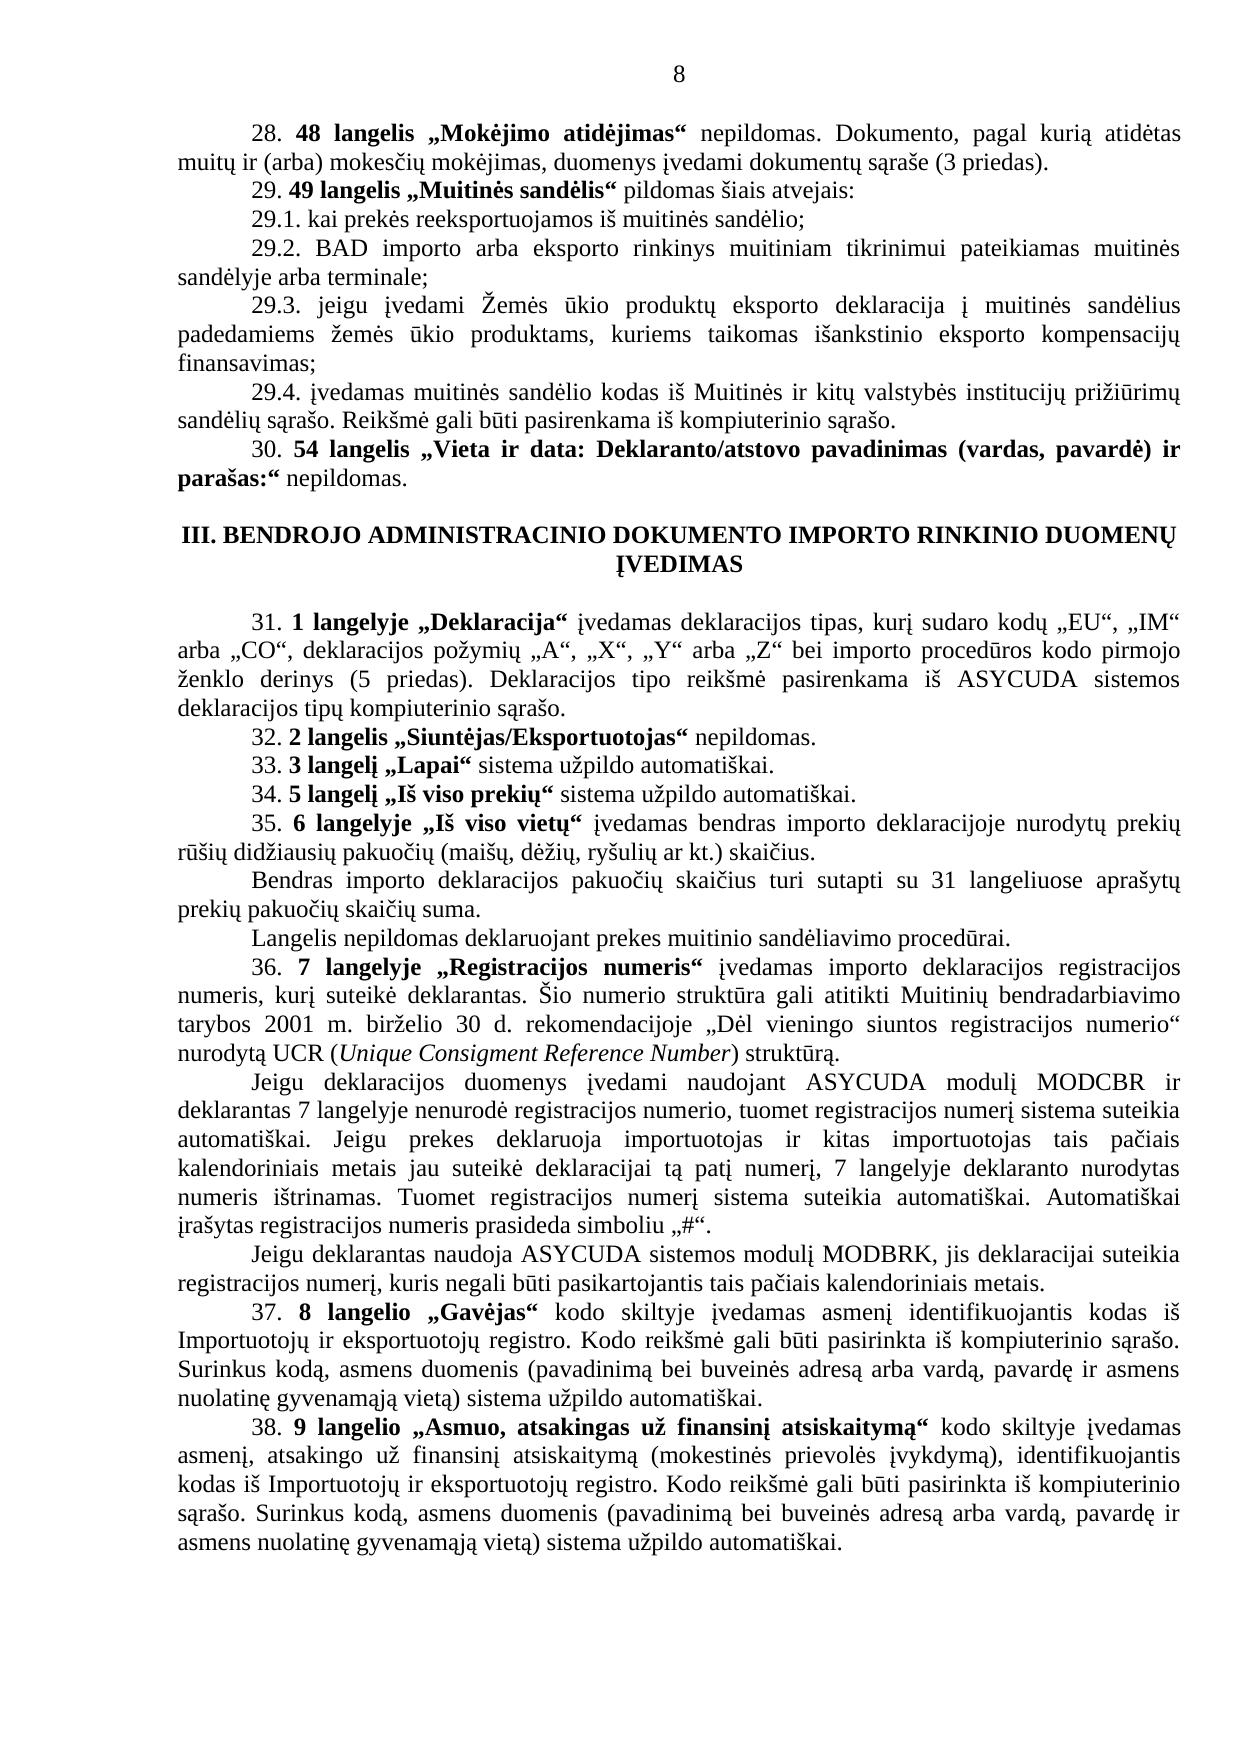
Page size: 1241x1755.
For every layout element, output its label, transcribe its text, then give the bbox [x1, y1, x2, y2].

text 29.2. BAD importo arba eksporto rinkinys muitiniam tikrinimui pateikiamas muitinės sandėlyje arba terminale; [177, 233, 1181, 291]
text 36. 7 langelyje „Registracijos numeris“ įvedamas importo deklaracijos registracijos numeris, kurį suteikė deklarantas. Šio numerio struktūra gali atitikti Muitinių bendradarbiavimo tarybos 2001 m. birželio 30 d. rekomendacijoje „Dėl vieningo siuntos registracijos numerio“ nurodytą UCR (Unique Consigment Reference Number) struktūrą. [177, 952, 1181, 1067]
text 29.4. įvedamas muitinės sandėlio kodas iš Muitinės ir kitų valstybės institucijų prižiūrimų sandėlių sąrašo. Reikšmė gali būti pasirenkama iš kompiuterinio sąrašo. [177, 377, 1181, 434]
text III. BENDROJO ADMINISTRACINIO DOKUMENTO IMPORTO RINKINIO DUOMENŲ ĮVEDIMAS [177, 521, 1181, 578]
text 29. 49 langelis „Muitinės sandėlis“ pildomas šiais atvejais: [177, 176, 1181, 204]
text 34. 5 langelį „Iš viso prekių“ sistema užpildo automatiškai. [177, 779, 1181, 808]
text Bendras importo deklaracijos pakuočių skaičius turi sutapti su 31 langeliuose aprašytų prekių pakuočių skaičių suma. [177, 866, 1181, 923]
text 37. 8 langelio „Gavėjas“ kodo skiltyje įvedamas asmenį identifikuojantis kodas iš Importuotojų ir eksportuotojų registro. Kodo reikšmė gali būti pasirinkta iš kompiuterinio sąrašo. Surinkus kodą, asmens duomenis (pavadinimą bei buveinės adresą arba vardą, pavardę ir asmens nuolatinę gyvenamąją vietą) sistema užpildo automatiškai. [177, 1297, 1181, 1412]
text Langelis nepildomas deklaruojant prekes muitinio sandėliavimo procedūrai. [177, 923, 1181, 952]
text 29.3. jeigu įvedami Žemės ūkio produktų eksporto deklaracija į muitinės sandėlius padedamiems žemės ūkio produktams, kuriems taikomas išankstinio eksporto kompensacijų finansavimas; [177, 291, 1181, 377]
text 33. 3 langelį „Lapai“ sistema užpildo automatiškai. [177, 751, 1181, 779]
text 32. 2 langelis „Siuntėjas/Eksportuotojas“ nepildomas. [177, 722, 1181, 751]
text 35. 6 langelyje „Iš viso vietų“ įvedamas bendras importo deklaracijoje nurodytų prekių rūšių didžiausių pakuočių (maišų, dėžių, ryšulių ar kt.) skaičius. [177, 808, 1181, 866]
text 38. 9 langelio „Asmuo, atsakingas už finansinį atsiskaitymą“ kodo skiltyje įvedamas asmenį, atsakingo už finansinį atsiskaitymą (mokestinės prievolės įvykdymą), identifikuojantis kodas iš Importuotojų ir eksportuotojų registro. Kodo reikšmė gali būti pasirinkta iš kompiuterinio sąrašo. Surinkus kodą, asmens duomenis (pavadinimą bei buveinės adresą arba vardą, pavardę ir asmens nuolatinę gyvenamąją vietą) sistema užpildo automatiškai. [177, 1412, 1181, 1556]
text Jeigu deklarantas naudoja ASYCUDA sistemos modulį MODBRK, jis deklaracijai suteikia registracijos numerį, kuris negali būti pasikartojantis tais pačiais kalendoriniais metais. [177, 1239, 1181, 1297]
text Jeigu deklaracijos duomenys įvedami naudojant ASYCUDA modulį MODCBR ir deklarantas 7 langelyje nenurodė registracijos numerio, tuomet registracijos numerį sistema suteikia automatiškai. Jeigu prekes deklaruoja importuotojas ir kitas importuotojas tais pačiais kalendoriniais metais jau suteikė deklaracijai tą patį numerį, 7 langelyje deklaranto nurodytas numeris ištrinamas. Tuomet registracijos numerį sistema suteikia automatiškai. Automatiškai įrašytas registracijos numeris prasideda simboliu „#“. [177, 1067, 1181, 1239]
text 30. 54 langelis „Vieta ir data: Deklaranto/atstovo pavadinimas (vardas, pavardė) ir parašas:“ nepildomas. [177, 434, 1181, 492]
text 31. 1 langelyje „Deklaracija“ įvedamas deklaracijos tipas, kurį sudaro kodų „EU“, „IM“ arba „CO“, deklaracijos požymių „A“, „X“, „Y“ arba „Z“ bei importo procedūros kodo pirmojo ženklo derinys (5 priedas). Deklaracijos tipo reikšmė pasirenkama iš ASYCUDA sistemos deklaracijos tipų kompiuterinio sąrašo. [177, 607, 1181, 722]
text 28. 48 langelis „Mokėjimo atidėjimas“ nepildomas. Dokumento, pagal kurią atidėtas muitų ir (arba) mokesčių mokėjimas, duomenys įvedami dokumentų sąraše (3 priedas). [177, 118, 1181, 176]
text 29.1. kai prekės reeksportuojamos iš muitinės sandėlio; [177, 204, 1181, 233]
